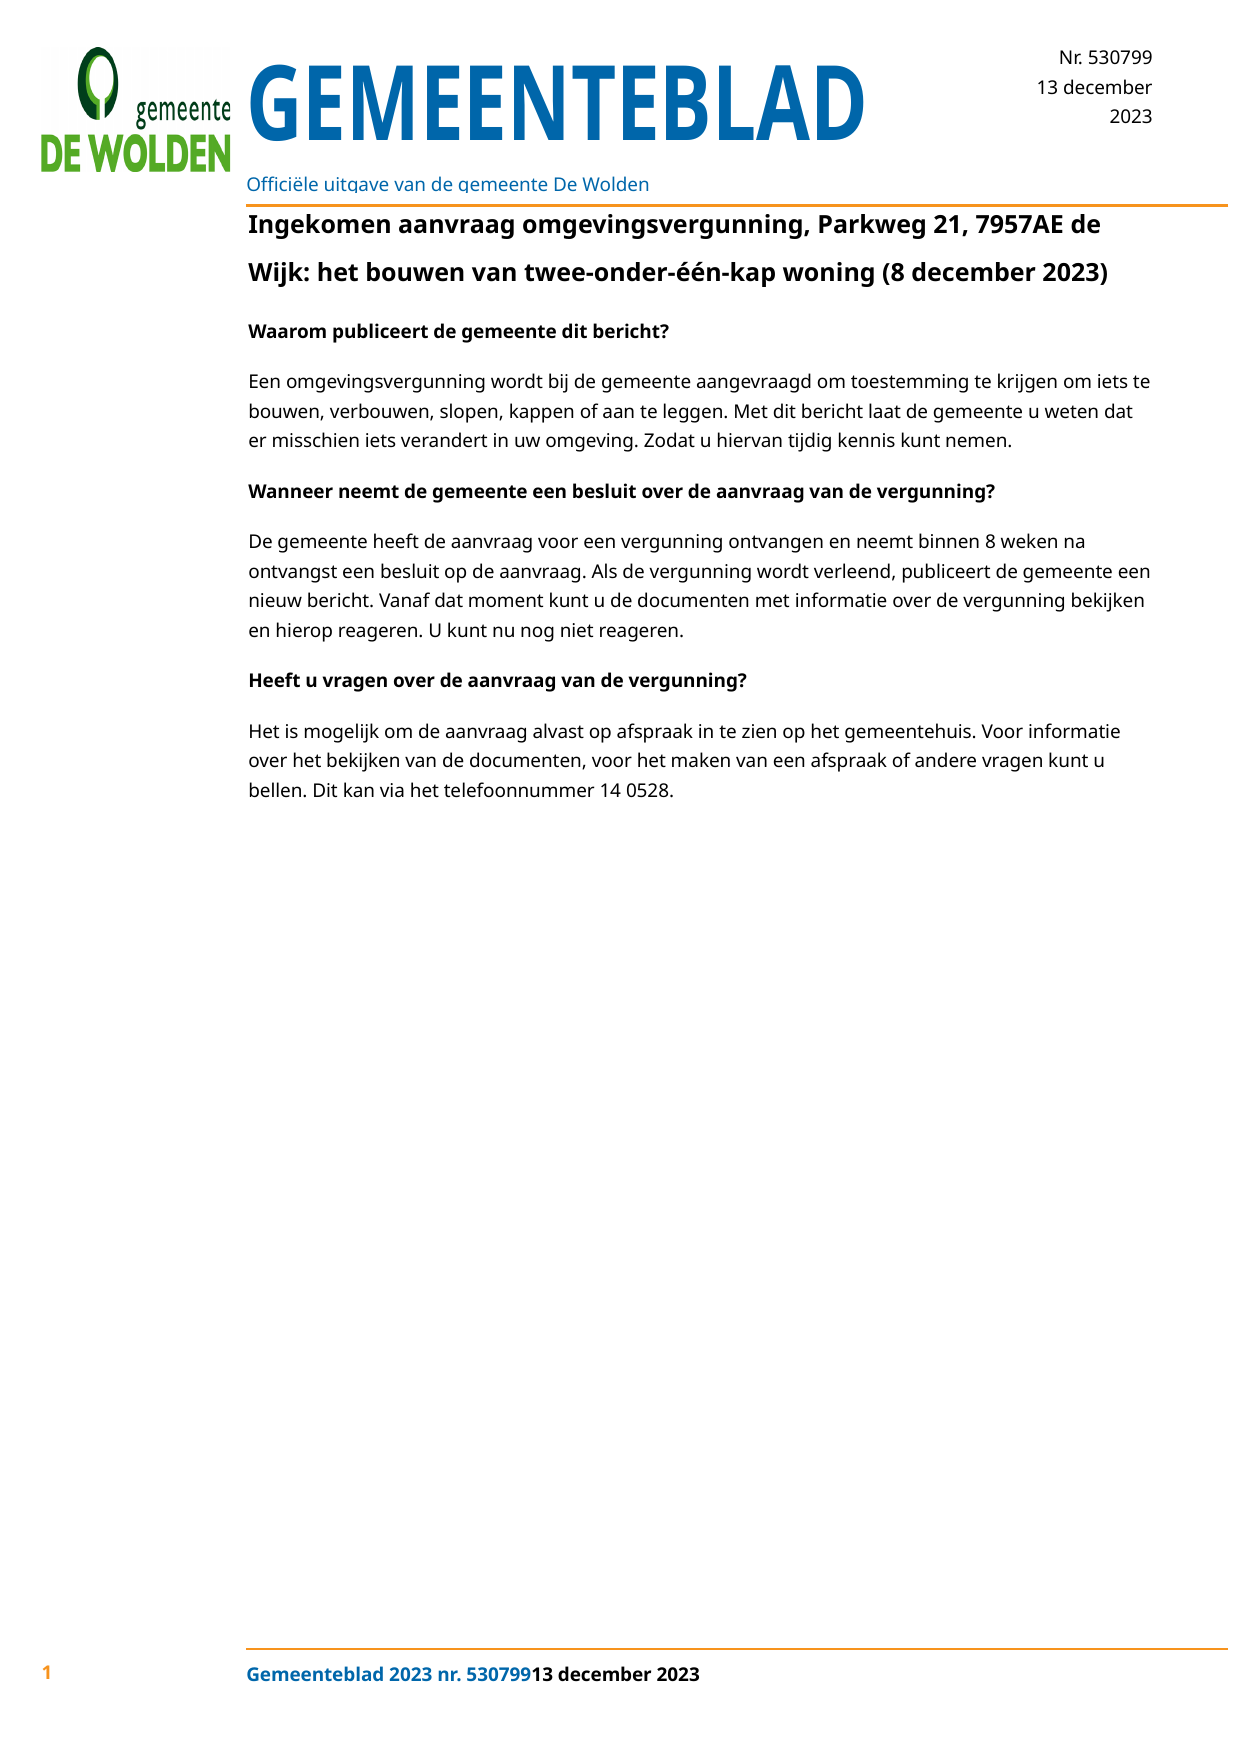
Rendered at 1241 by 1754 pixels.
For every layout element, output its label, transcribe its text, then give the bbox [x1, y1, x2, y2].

text Wanneer neemt de gemeente een besluit over de aanvraag van de vergunning? [248, 478, 1152, 504]
text Een omgevingsvergunning wordt bij de gemeente aangevraagd om toestemming te krijgen om iets te bouwen, verbouwen, slopen, kappen of aan te leggen. Met dit bericht laat de gemeente u weten dat er misschien iets verandert in uw omgeving. Zodat u hiervan tijdig kennis kunt nemen. [248, 368, 1152, 453]
text Heeft u vragen over de aanvraag van de vergunning? [248, 667, 1152, 693]
picture [41, 47, 231, 172]
text Het is mogelijk om de aanvraag alvast op afspraak in te zien op het gemeentehuis. Voor informatie over het bekijken van de documenten, voor het maken van een afspraak of andere vragen kunt u bellen. Dit kan via het telefoonnummer 14 0528. [248, 718, 1152, 803]
text Ingekomen aanvraag omgevingsvergunning, Parkweg 21, 7957AE de Wijk: het bouwen van twee-onder-één-kap woning (8 december 2023) [248, 207, 1152, 288]
text De gemeente heeft de aanvraag voor een vergunning ontvangen en neemt binnen 8 weken na ontvangst een besluit op de aanvraag. Als de vergunning wordt verleend, publiceert de gemeente een nieuw bericht. Vanaf dat moment kunt u de documenten met informatie over de vergunning bekijken en hierop reageren. U kunt nu nog niet reageren. [248, 528, 1152, 643]
text Waarom publiceert de gemeente dit bericht? [248, 318, 1152, 344]
